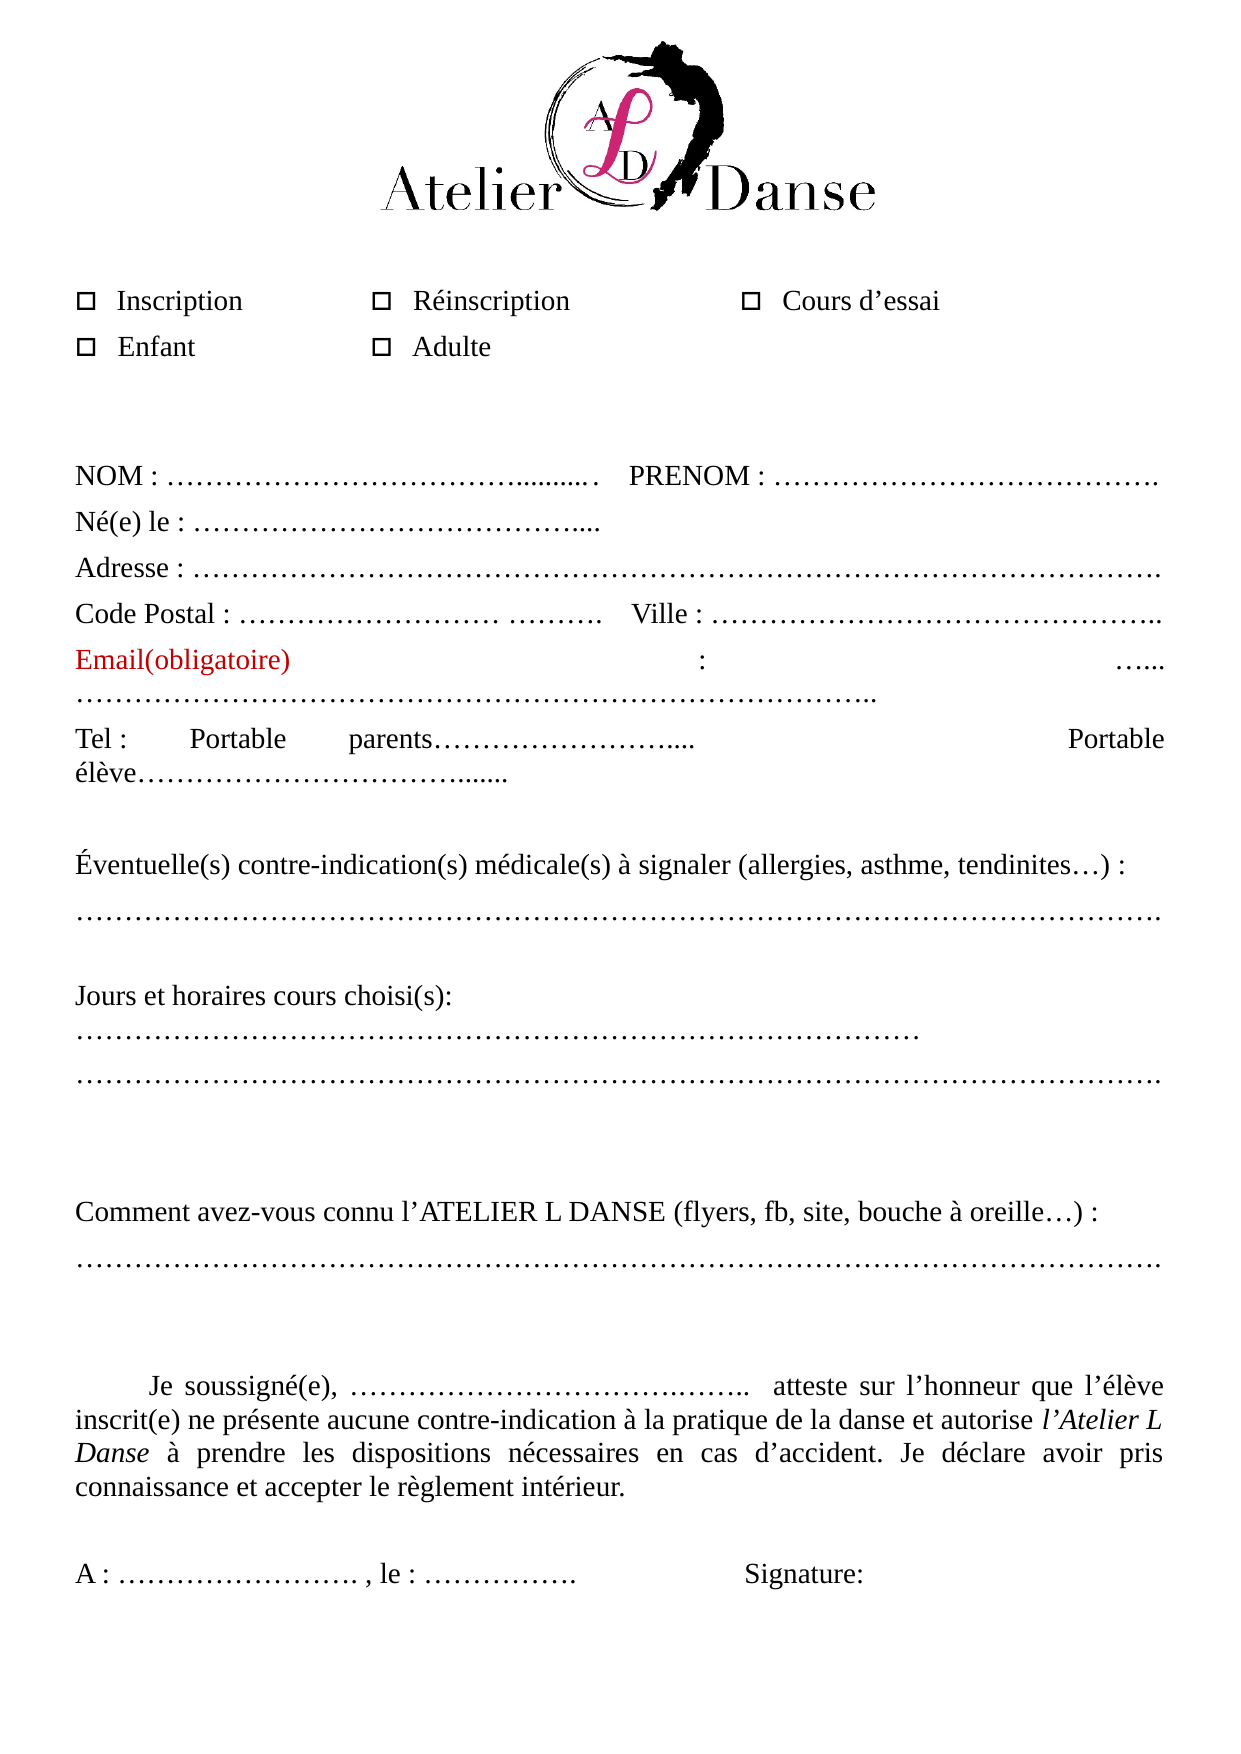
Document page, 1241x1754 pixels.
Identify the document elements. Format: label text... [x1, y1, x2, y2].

text Tel : Portable parents…………………….... Portable élève……………………………....... [75, 721, 1165, 788]
text A : ……………………. , le : ……………. Signature: [75, 1556, 1165, 1590]
text Né(e) le : ………………………………….... [75, 504, 1165, 537]
text Je soussigné(e), …………………………….…….. atteste sur l’honneur que l’élève inscrit(e) ne présente aucune contre-indication à la pratique de la danse et autorise l’Atelier L Danse à prendre les dispositions nécessaires en cas d’accident. Je déclare avoir pris connaissance et accepter le règlement intérieur. [75, 1368, 1165, 1503]
text NOM : ……………………………….......... . PRENOM : …………………………………. [75, 458, 1165, 491]
text  Enfant  Adulte [75, 329, 1165, 363]
text Adresse : ………………………………………………………………………………………. [75, 550, 1165, 583]
text …………………………………………………………………………………………………. [75, 893, 1165, 927]
text Jours et horaires cours choisi(s): …………………………………………………………………………… [75, 978, 1165, 1045]
text …………………………………………………………………………………………………. [75, 1056, 1165, 1089]
text Comment avez-vous connu l’ATELIER L DANSE (flyers, fb, site, bouche à oreille…) : [75, 1194, 1165, 1227]
text Éventuelle(s) contre-indication(s) médicale(s) à signaler (allergies, asthme, tendinites…) : [75, 847, 1165, 881]
text Code Postal : ……………………… ………. Ville : ……………………………………….. [75, 596, 1165, 629]
text Email(obligatoire) : …...……………………………………………………………………….. [75, 642, 1165, 709]
text  Inscription  Réinscription  Cours d’essai [75, 283, 1165, 317]
text …………………………………………………………………………………………………. [75, 1240, 1165, 1273]
